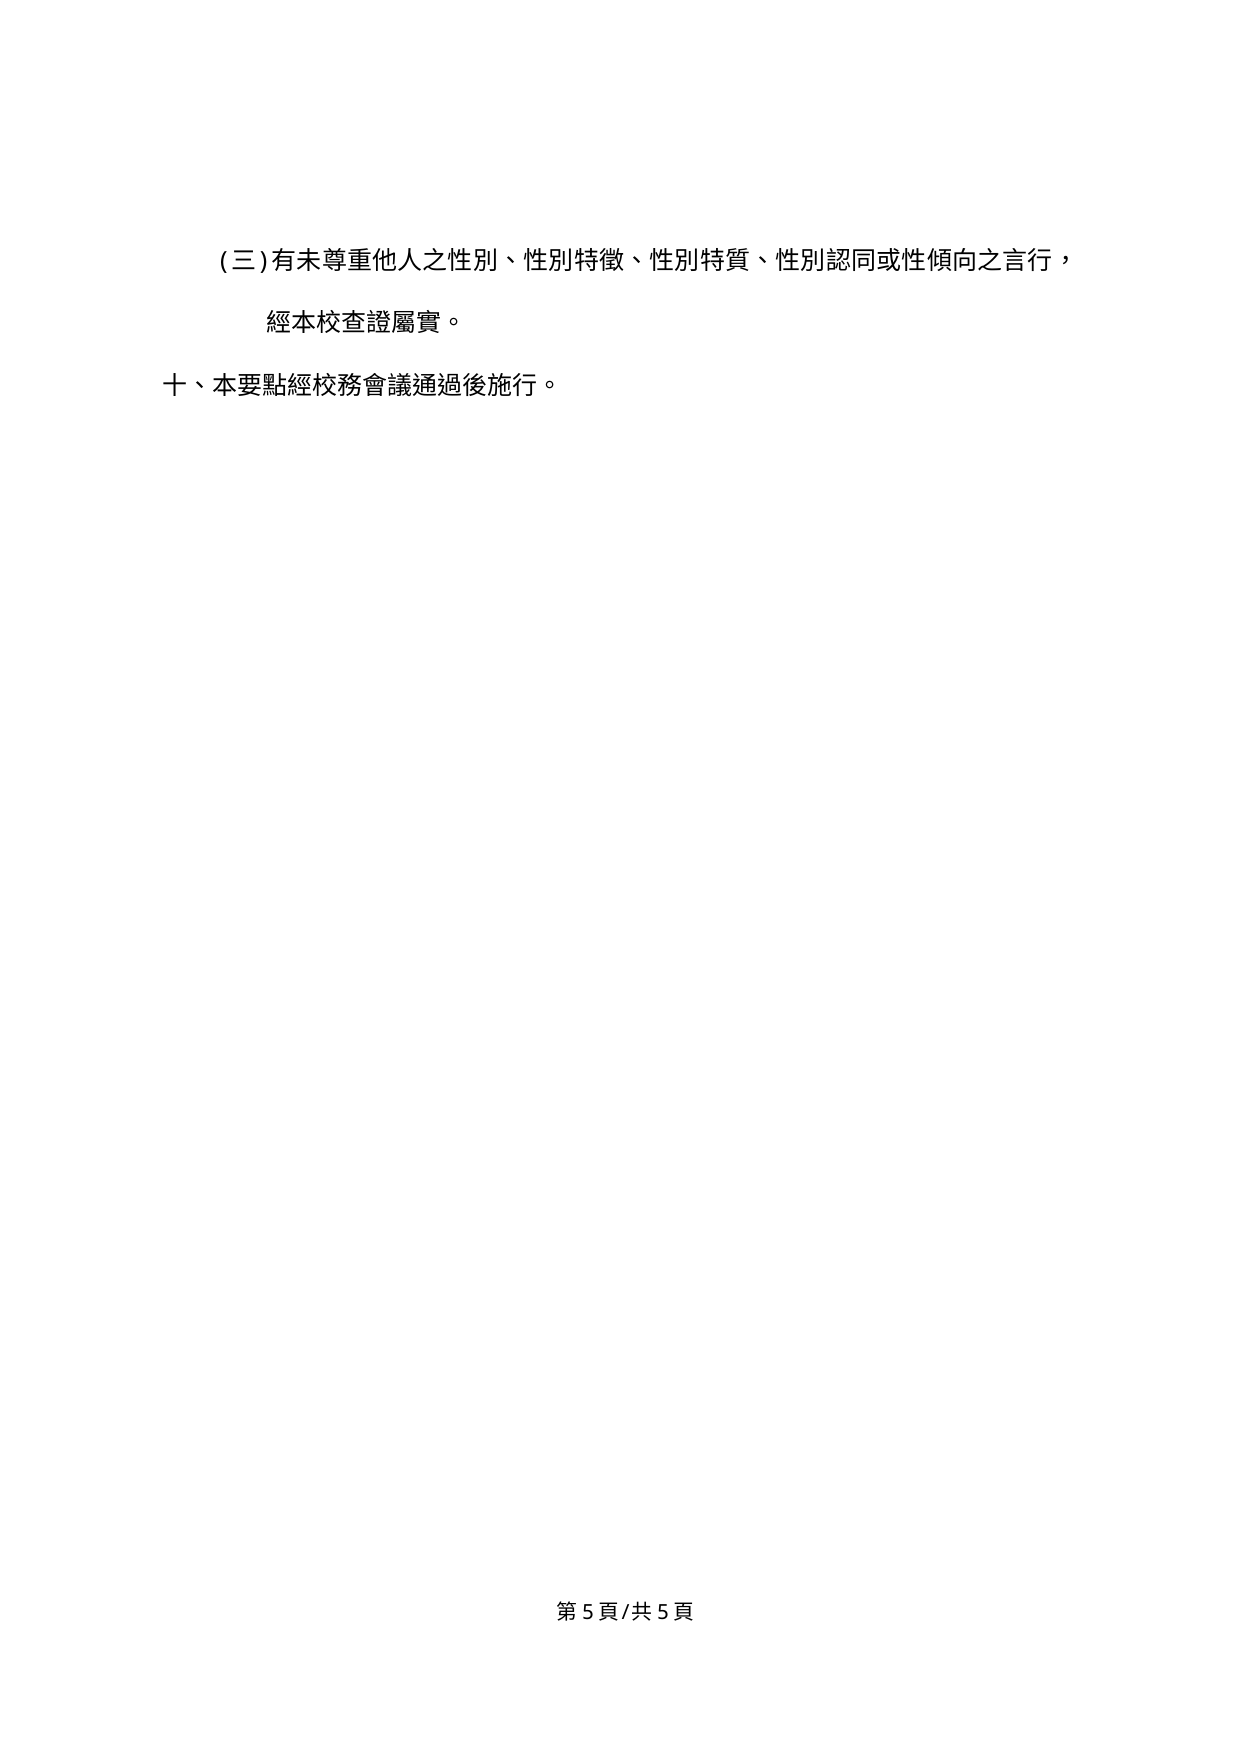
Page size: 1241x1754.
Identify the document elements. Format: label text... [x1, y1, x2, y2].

text (三)有未尊重他人之性別、性別特徵、性別特質、性別認同或性傾向之言行，經本校查證屬實。 [216, 217, 1078, 342]
text 十、本要點經校務會議通過後施行。 [162, 342, 1078, 404]
